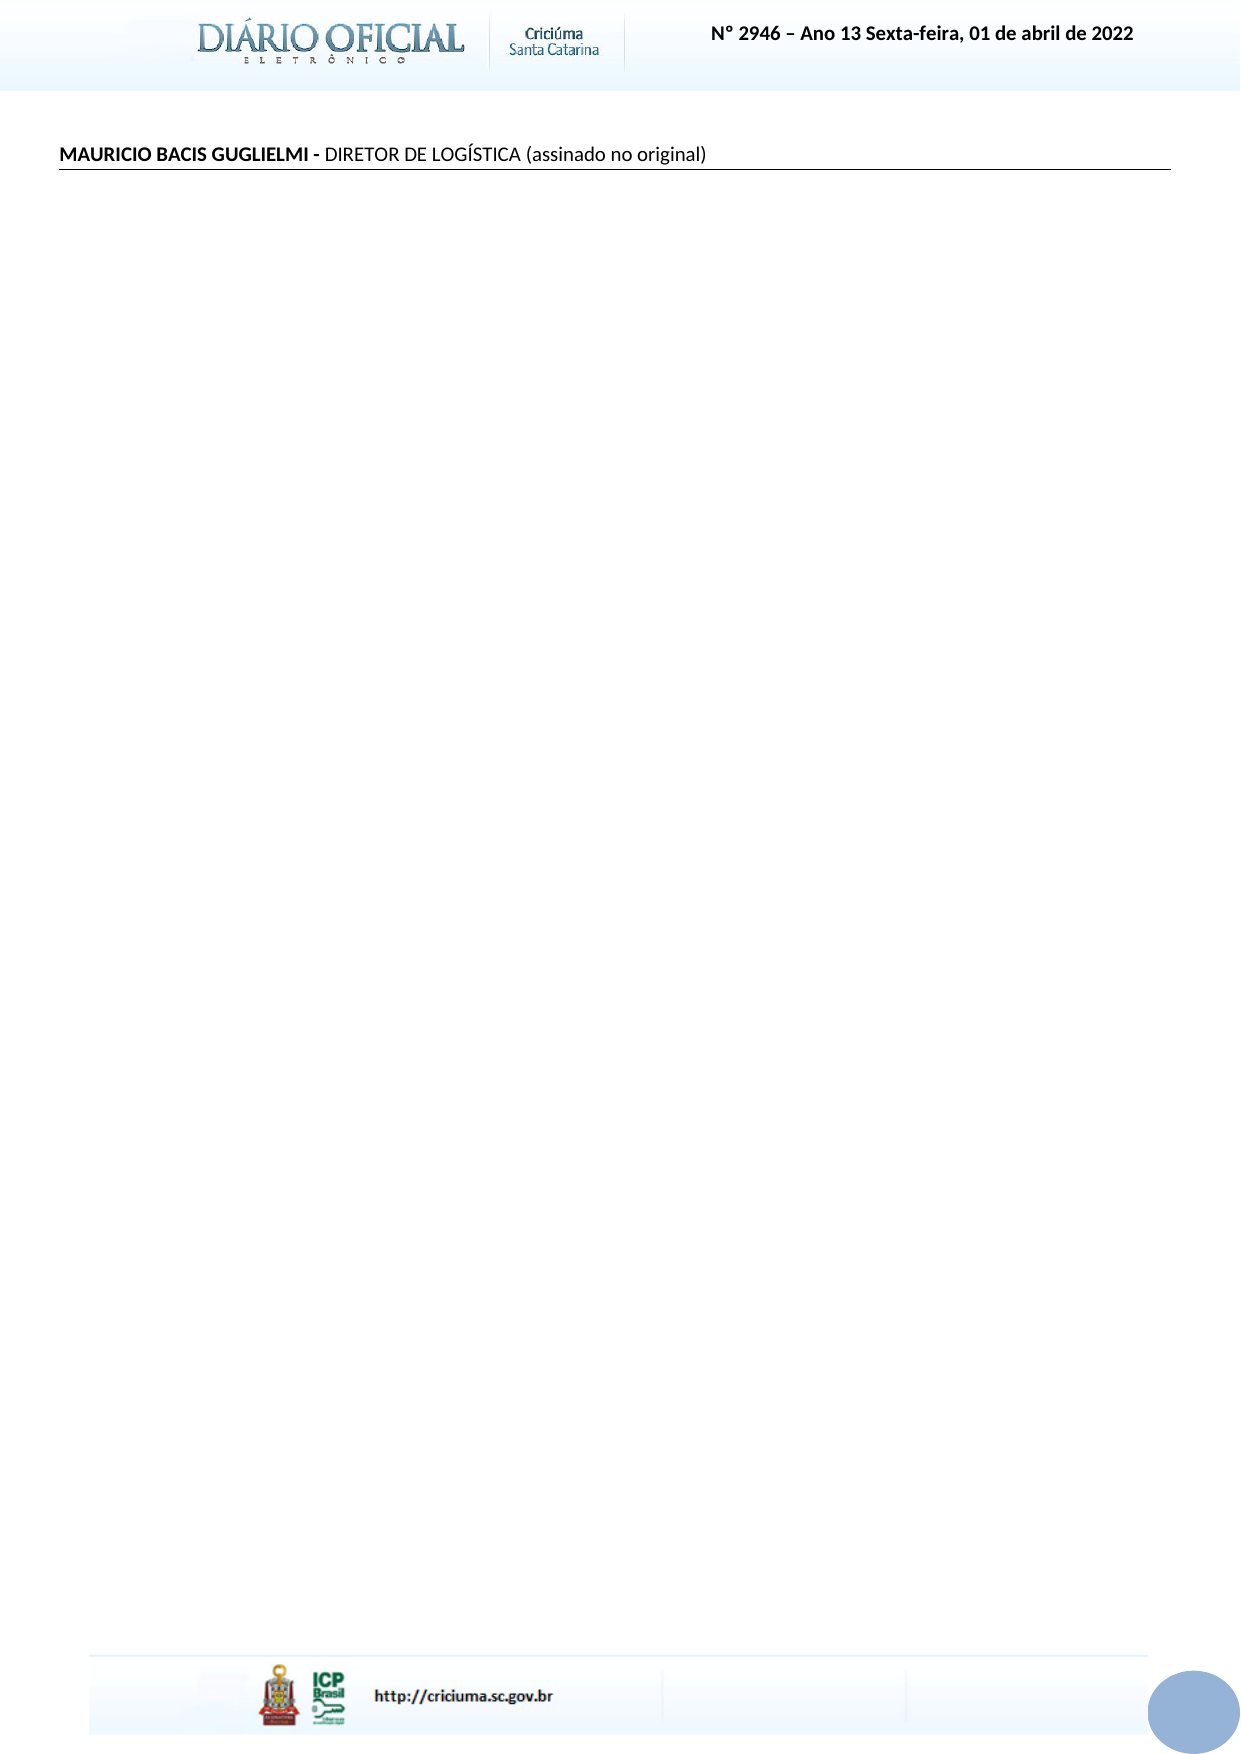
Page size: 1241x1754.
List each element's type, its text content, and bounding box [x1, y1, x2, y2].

text MAURICIO BACIS GUGLIELMI - DIRETOR DE LOGÍSTICA (assinado no original) [59, 141, 1171, 169]
